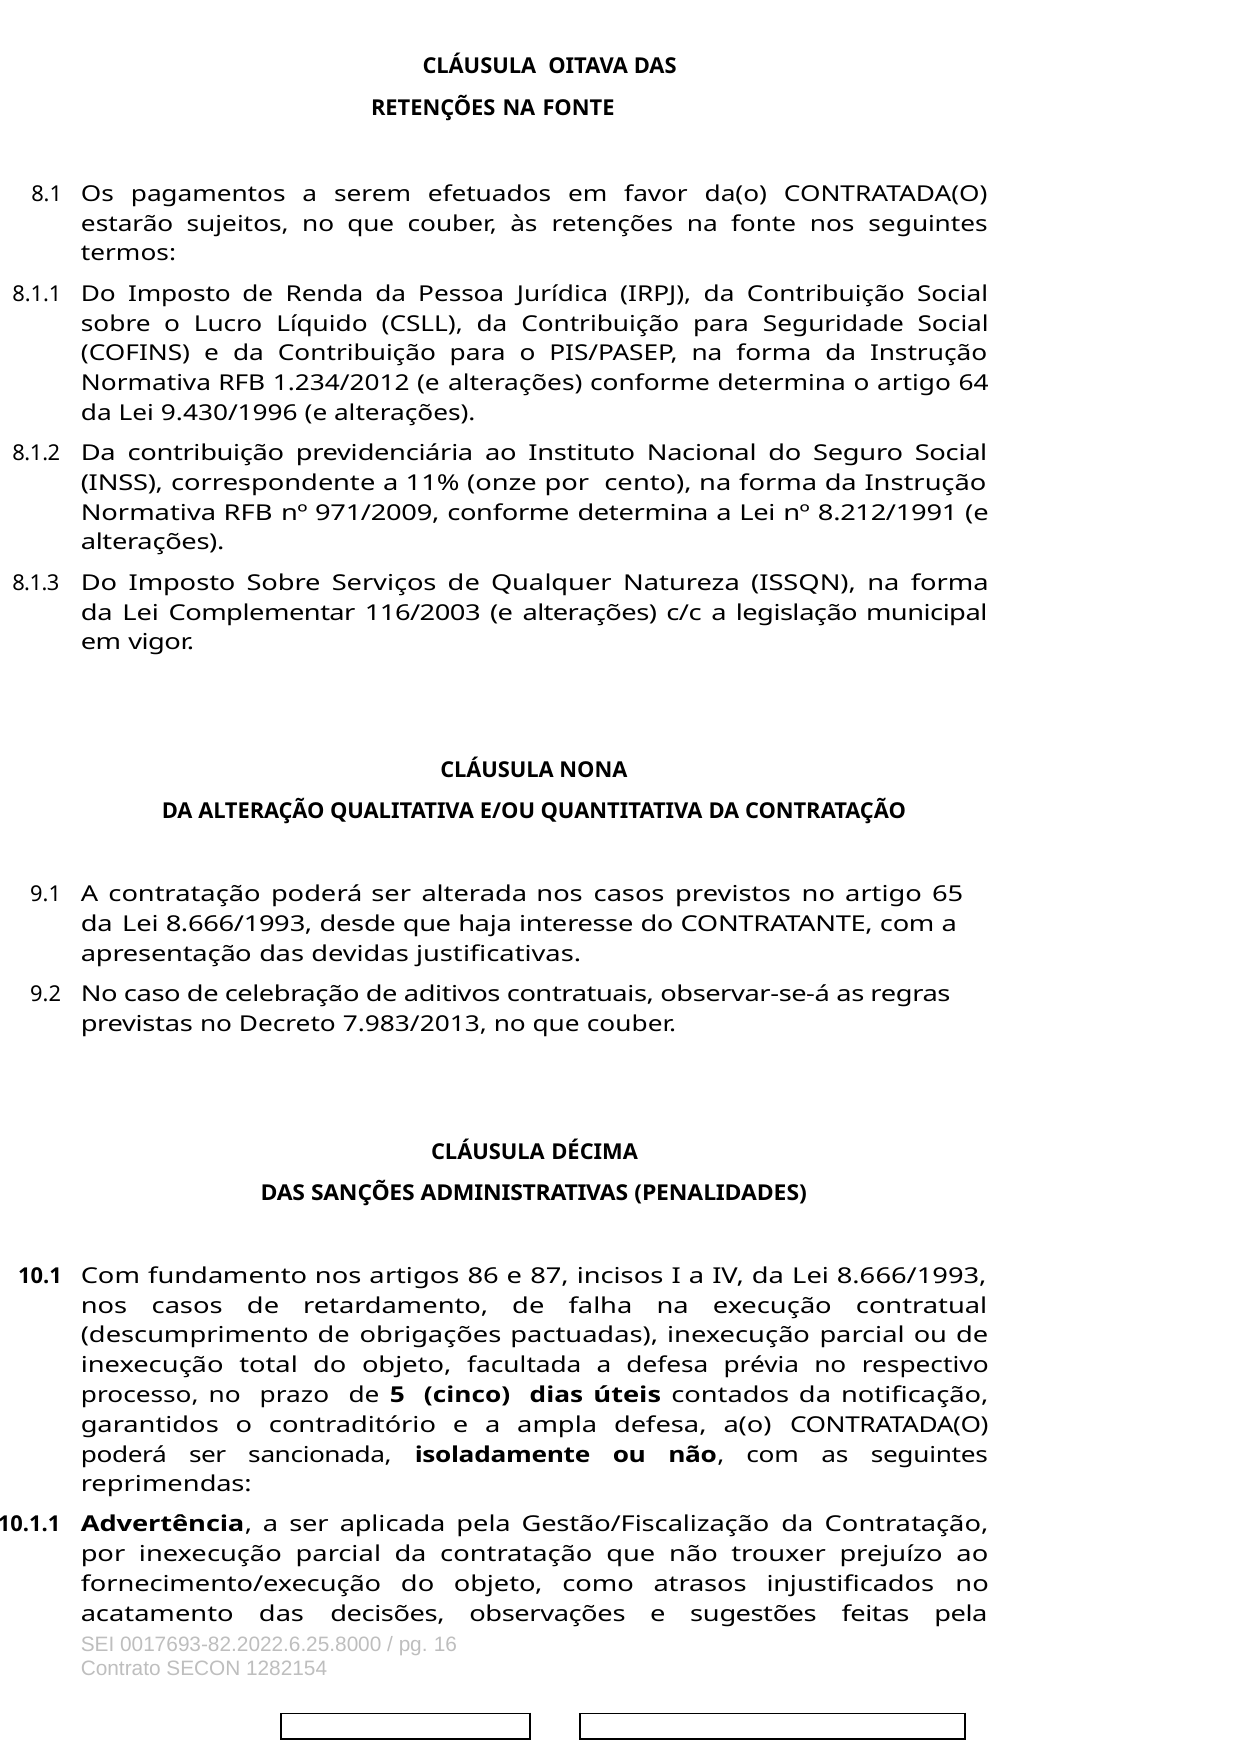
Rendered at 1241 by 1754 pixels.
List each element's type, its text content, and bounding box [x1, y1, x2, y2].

list Os pagamentos a serem efetuados em favor da(o) CONTRATADA(O) estarão sujeitos, no que couber, às retenções na fonte nos seguintes termos: [31, 178, 988, 267]
list Advertência, a ser aplicada pela Gestão/Fiscalização da Contratação, por inexecução parcial da contratação que não trouxer prejuízo ao fornecimento/execução do objeto, como atrasos injustiﬁcados no acatamento das decisões, observações e sugestões feitas pela [0, 1508, 988, 1627]
subtitle CLÁUSULA OITAVA DAS RETENÇÕES NA FONTE [371, 50, 699, 122]
list A contratação poderá ser alterada nos casos previstos no artigo 65 da Lei 8.666/1993, desde que haja interesse do CONTRATANTE, com a apresentação das devidas justificativas. [30, 878, 988, 968]
list No caso de celebração de aditivos contratuais, observar-se-á as regras previstas no Decreto 7.983/2013, no que couber. [30, 978, 988, 1038]
list Com fundamento nos artigos 86 e 87, incisos I a IV, da Lei 8.666/1993, nos casos de retardamento, de falha na execução contratual (descumprimento de obrigações pactuadas), inexecução parcial ou de inexecução total do objeto, facultada a defesa prévia no respectivo processo, no prazo de 5 (cinco) dias úteis contados da notiﬁcação, garantidos o contraditório e a ampla defesa, a(o) CONTRATADA(O) poderá ser sancionada, isoladamente ou não, com as seguintes reprimendas: [18, 1260, 988, 1498]
subtitle CLÁUSULA NONA [78, 754, 989, 784]
list Da contribuição previdenciária ao Instituto Nacional do Seguro Social (INSS), correspondente a 11% (onze por cento), na forma da Instrução Normativa RFB nº 971/2009, conforme determina a Lei nº 8.212/1991 (e alterações). [12, 437, 988, 556]
text DA ALTERAÇÃO QUALITATIVA E/OU QUANTITATIVA DA CONTRATAÇÃO [78, 796, 989, 825]
text DAS SANÇÕES ADMINISTRATIVAS (PENALIDADES) [78, 1177, 989, 1207]
subtitle CLÁUSULA DÉCIMA [79, 1136, 989, 1166]
list Do Imposto Sobre Serviços de Qualquer Natureza (ISSQN), na forma da Lei Complementar 116/2003 (e alterações) c/c a legislação municipal em vigor. [12, 567, 988, 656]
list Do Imposto de Renda da Pessoa Jurídica (IRPJ), da Contribuição Social sobre o Lucro Líquido (CSLL), da Contribuição para Seguridade Social (COFINS) e da Contribuição para o PIS/PASEP, na forma da Instrução Normativa RFB 1.234/2012 (e alterações) conforme determina o artigo 64 da Lei 9.430/1996 (e alterações). [12, 278, 988, 427]
